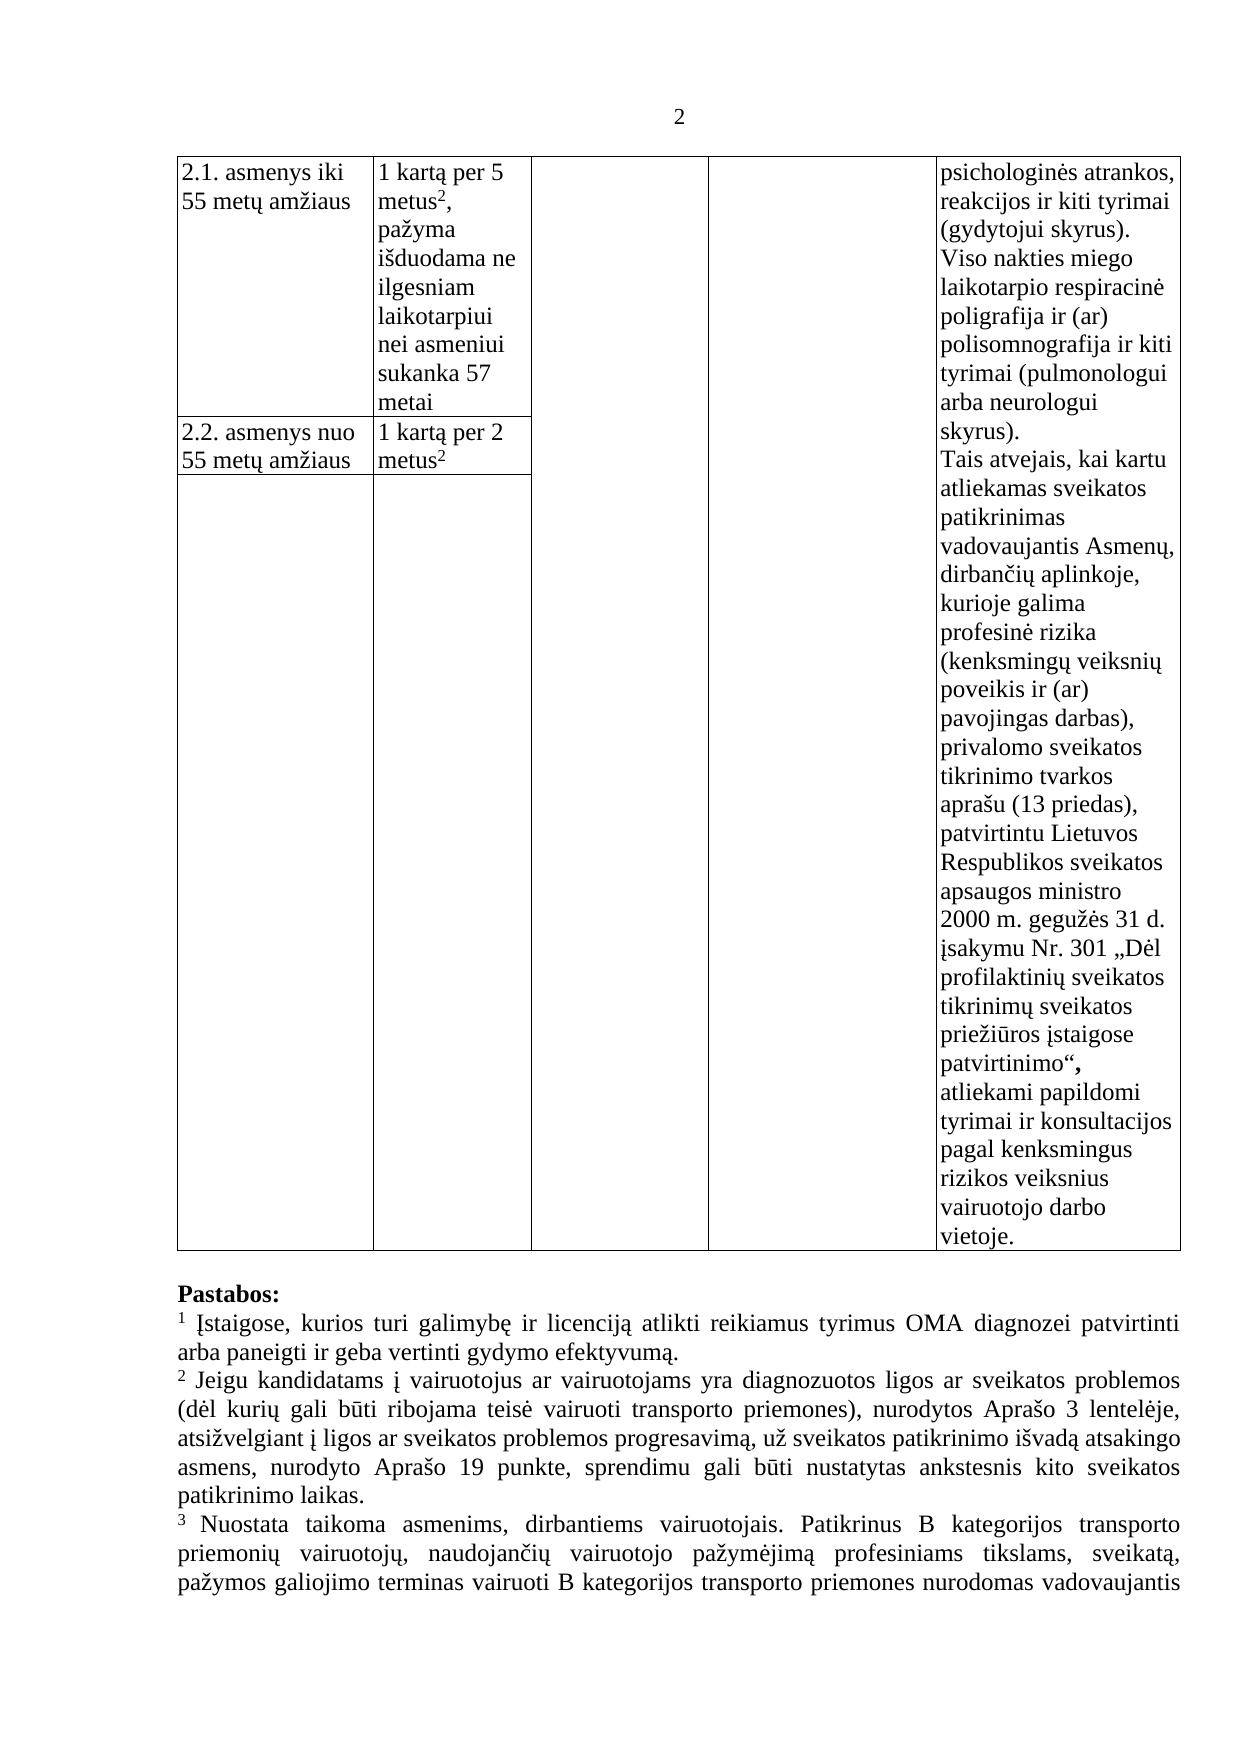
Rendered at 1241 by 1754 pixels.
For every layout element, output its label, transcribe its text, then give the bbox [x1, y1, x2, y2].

table_cell 1 kartą per 5 metus2, pažyma išduodama ne ilgesniam laikotarpiui nei asmeniui sukanka 57 metai [374, 157, 531, 416]
text 3 Nuostata taikoma asmenims, dirbantiems vairuotojais. Patikrinus B kategorijos transporto priemonių vairuotojų, naudojančių vairuotojo pažymėjimą profesiniams tikslams, sveikatą, pažymos galiojimo terminas vairuoti B kategorijos transporto priemones nurodomas vadovaujantis [177, 1509, 1181, 1596]
table_cell 2.1. asmenys iki 55 metų amžiaus [178, 157, 373, 416]
table_cell [178, 475, 373, 1249]
text Pastabos: [177, 1279, 1181, 1308]
table_cell [709, 157, 936, 1249]
table_cell 2.2. asmenys nuo 55 metų amžiaus [178, 417, 373, 474]
table_cell psichologinės atrankos, reakcijos ir kiti tyrimai (gydytojui skyrus). Viso nakties miego laikotarpio respiracinė poligrafija ir (ar) polisomnografija ir kiti tyrimai (pulmonologui arba neurologui skyrus). Tais atvejais, kai kartu atliekamas sveikatos patikrinimas vadovaujantis Asmenų, dirbančių aplinkoje, kurioje galima profesinė rizika (kenksmingų veiksnių poveikis ir (ar) pavojingas darbas), privalomo sveikatos tikrinimo tvarkos aprašu (13 priedas), patvirtintu Lietuvos Respublikos sveikatos apsaugos ministro 2000 m. gegužės 31 d. įsakymu Nr. 301 „Dėl profilaktinių sveikatos tikrinimų sveikatos priežiūros įstaigose patvirtinimo“, atliekami papildomi tyrimai ir konsultacijos pagal kenksmingus rizikos veiksnius vairuotojo darbo vietoje. [937, 157, 1180, 1249]
table_cell 1 kartą per 2 metus2 [374, 417, 531, 474]
text 1 Įstaigose, kurios turi galimybę ir licenciją atlikti reikiamus tyrimus OMA diagnozei patvirtinti arba paneigti ir geba vertinti gydymo efektyvumą. [177, 1308, 1181, 1366]
table_cell [374, 475, 531, 1249]
text 2 Jeigu kandidatams į vairuotojus ar vairuotojams yra diagnozuotos ligos ar sveikatos problemos (dėl kurių gali būti ribojama teisė vairuoti transporto priemones), nurodytos Aprašo 3 lentelėje, atsižvelgiant į ligos ar sveikatos problemos progresavimą, už sveikatos patikrinimo išvadą atsakingo asmens, nurodyto Aprašo 19 punkte, sprendimu gali būti nustatytas ankstesnis kito sveikatos patikrinimo laikas. [177, 1366, 1181, 1509]
table_cell [532, 157, 708, 1249]
